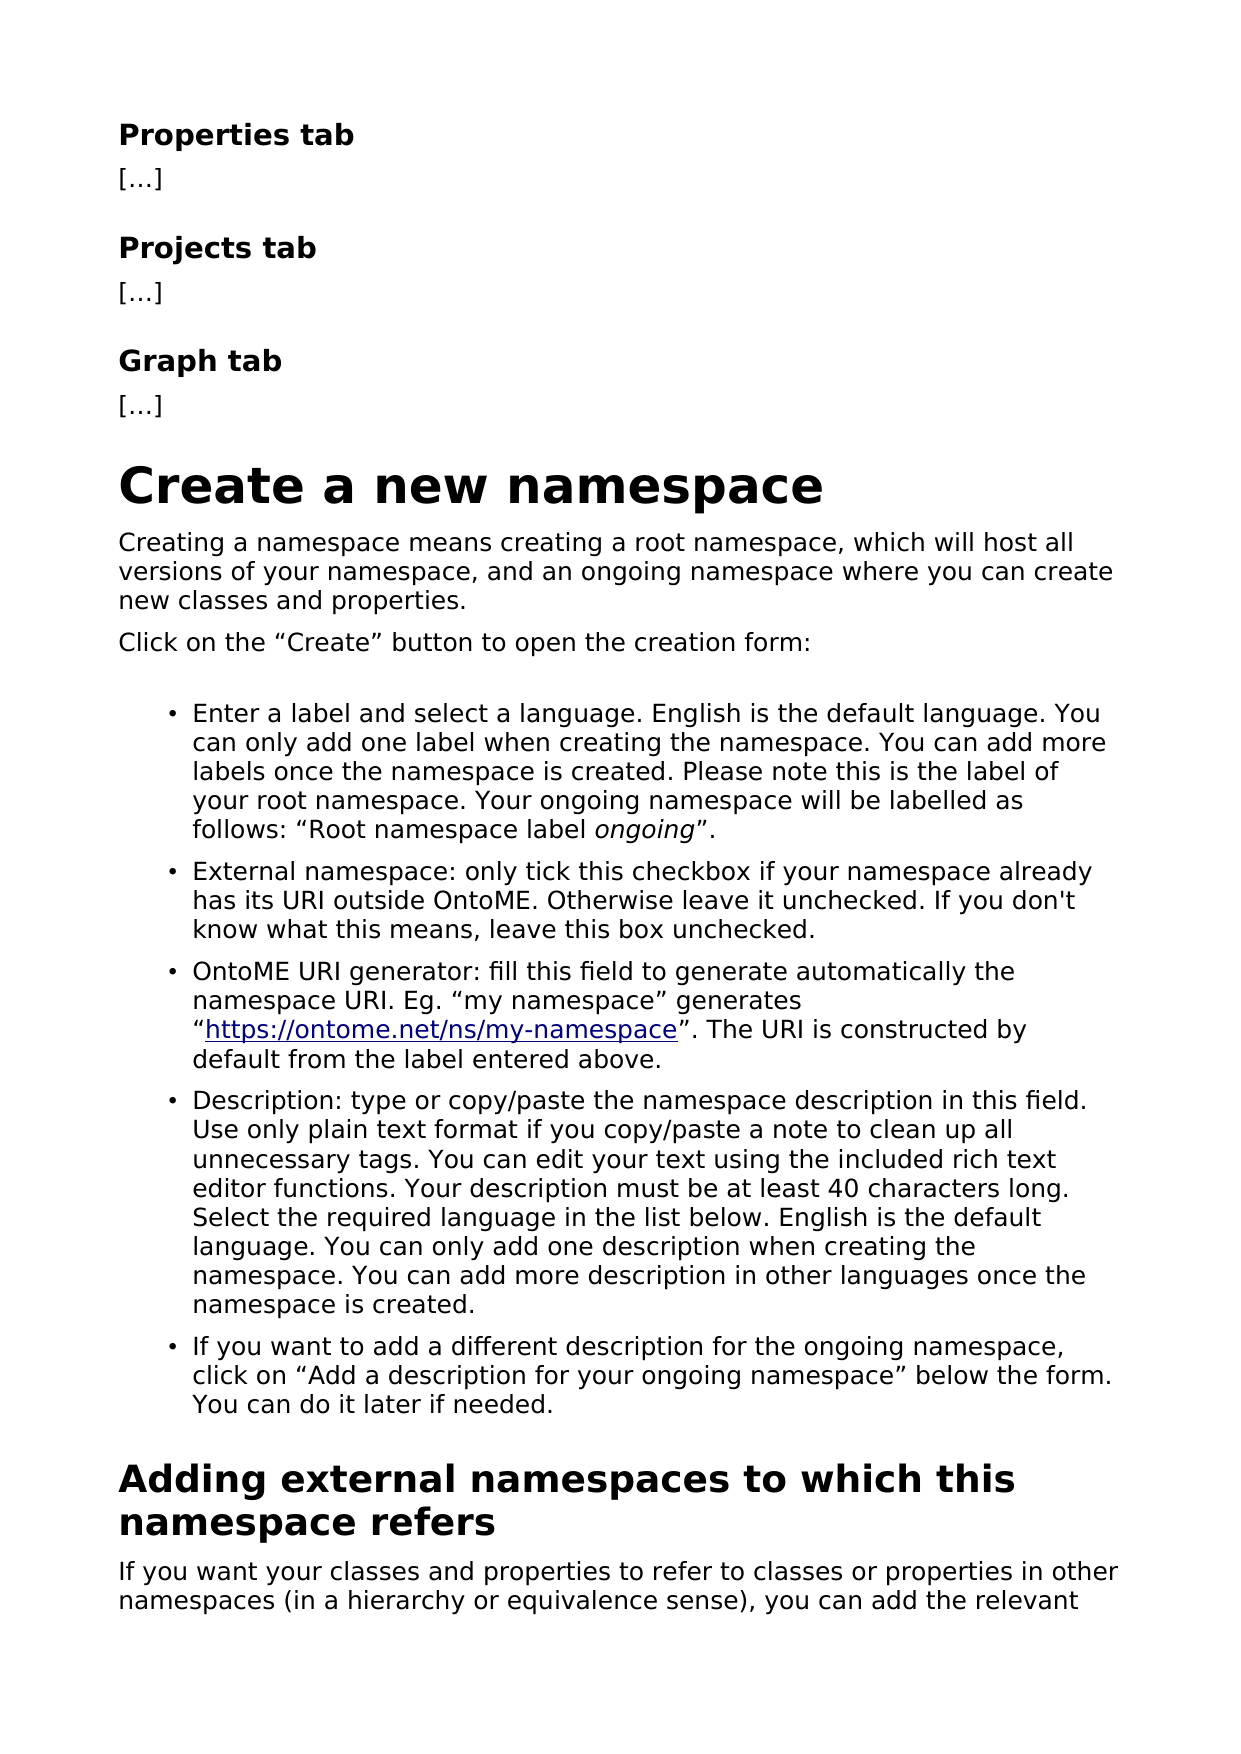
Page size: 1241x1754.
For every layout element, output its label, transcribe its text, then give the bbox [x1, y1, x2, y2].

text […] [118, 278, 1122, 307]
subtitle Adding external namespaces to which this namespace refers [118, 1457, 1122, 1545]
text Click on the “Create” button to open the creation form: [118, 628, 1122, 687]
text […] [118, 391, 1122, 420]
list Description: type or copy/paste the namespace description in this field. Use only plain text format if you copy/paste a note to clean up all unnecessary tags. You can edit your text using the included rich text editor functions. Your description must be at least 40 characters long. Select the required language in the list below. English is the default language. You can only add one description when creating the namespace. You can add more description in other languages once the namespace is created. [177, 1087, 1122, 1320]
text Creating a namespace means creating a root namespace, which will host all versions of your namespace, and an ongoing namespace where you can create new classes and properties. [118, 528, 1122, 616]
subtitle Projects tab [118, 231, 1122, 265]
subtitle Properties tab [118, 118, 1122, 152]
list External namespace: only tick this checkbox if your namespace already has its URI outside OntoME. Otherwise leave it unchecked. If you don't know what this means, leave this box unchecked. [177, 857, 1122, 945]
text If you want your classes and properties to refer to classes or properties in other namespaces (in a hierarchy or equivalence sense), you can add the relevant [118, 1557, 1122, 1616]
list OntoME URI generator: fill this field to generate automatically the namespace URI. Eg. “my namespace” generates “https://ontome.net/ns/my-namespace”. The URI is constructed by default from the label entered above. [177, 957, 1122, 1074]
list If you want to add a different description for the ongoing namespace, click on “Add a description for your ongoing namespace” below the form. You can do it later if needed. [177, 1332, 1122, 1420]
list Enter a label and select a language. English is the default language. You can only add one label when creating the namespace. You can add more labels once the namespace is created. Please note this is the label of your root namespace. Your ongoing namespace will be labelled as follows: “Root namespace label ongoing”. [177, 699, 1122, 845]
text […] [118, 164, 1122, 194]
subtitle Graph tab [118, 344, 1122, 378]
subtitle Create a new namespace [118, 457, 1122, 516]
